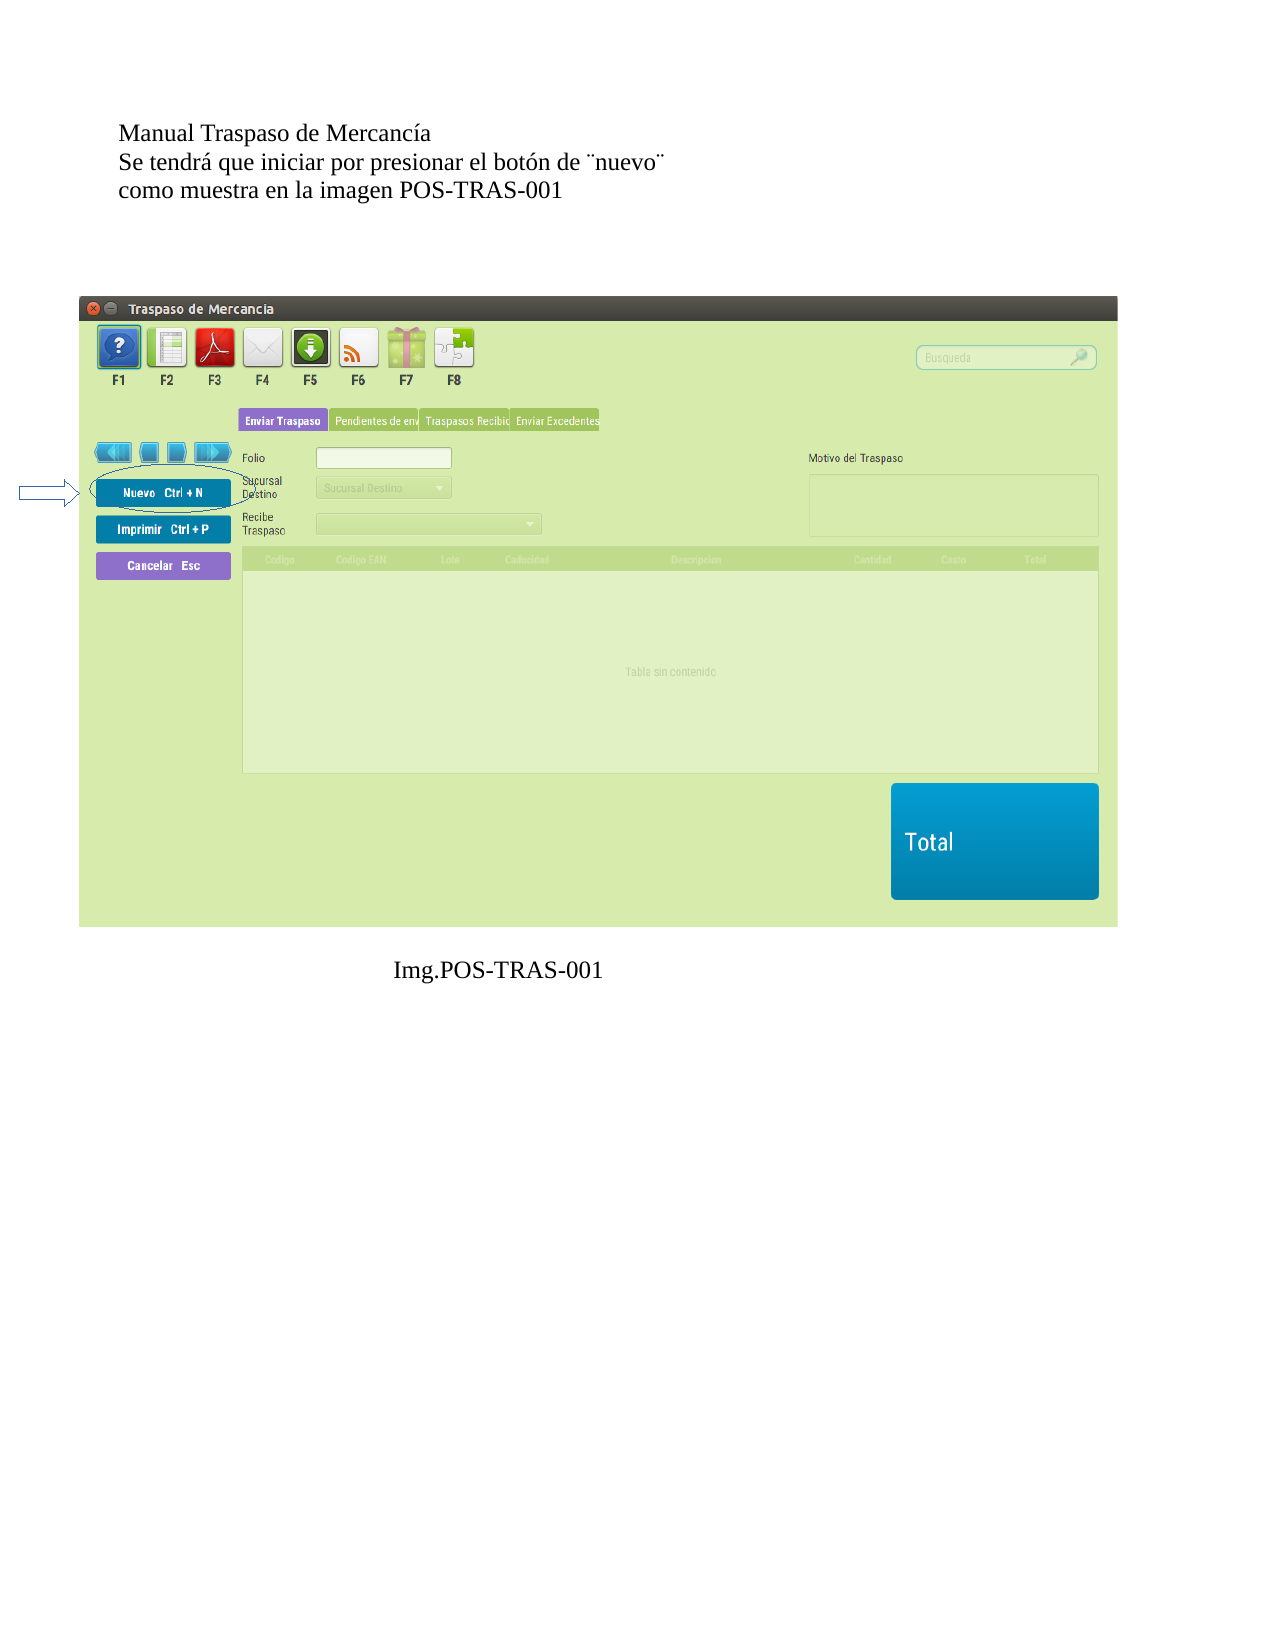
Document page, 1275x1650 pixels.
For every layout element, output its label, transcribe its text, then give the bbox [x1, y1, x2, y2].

text como muestra en la imagen POS-TRAS-001 [118, 176, 1157, 204]
text Img.POS-TRAS-001 [118, 955, 1157, 984]
text Manual Traspaso de Mercancía [118, 118, 1157, 147]
text Se tendrá que iniciar por presionar el botón de ¨nuevo¨ [118, 147, 1157, 176]
picture [79, 296, 1118, 927]
